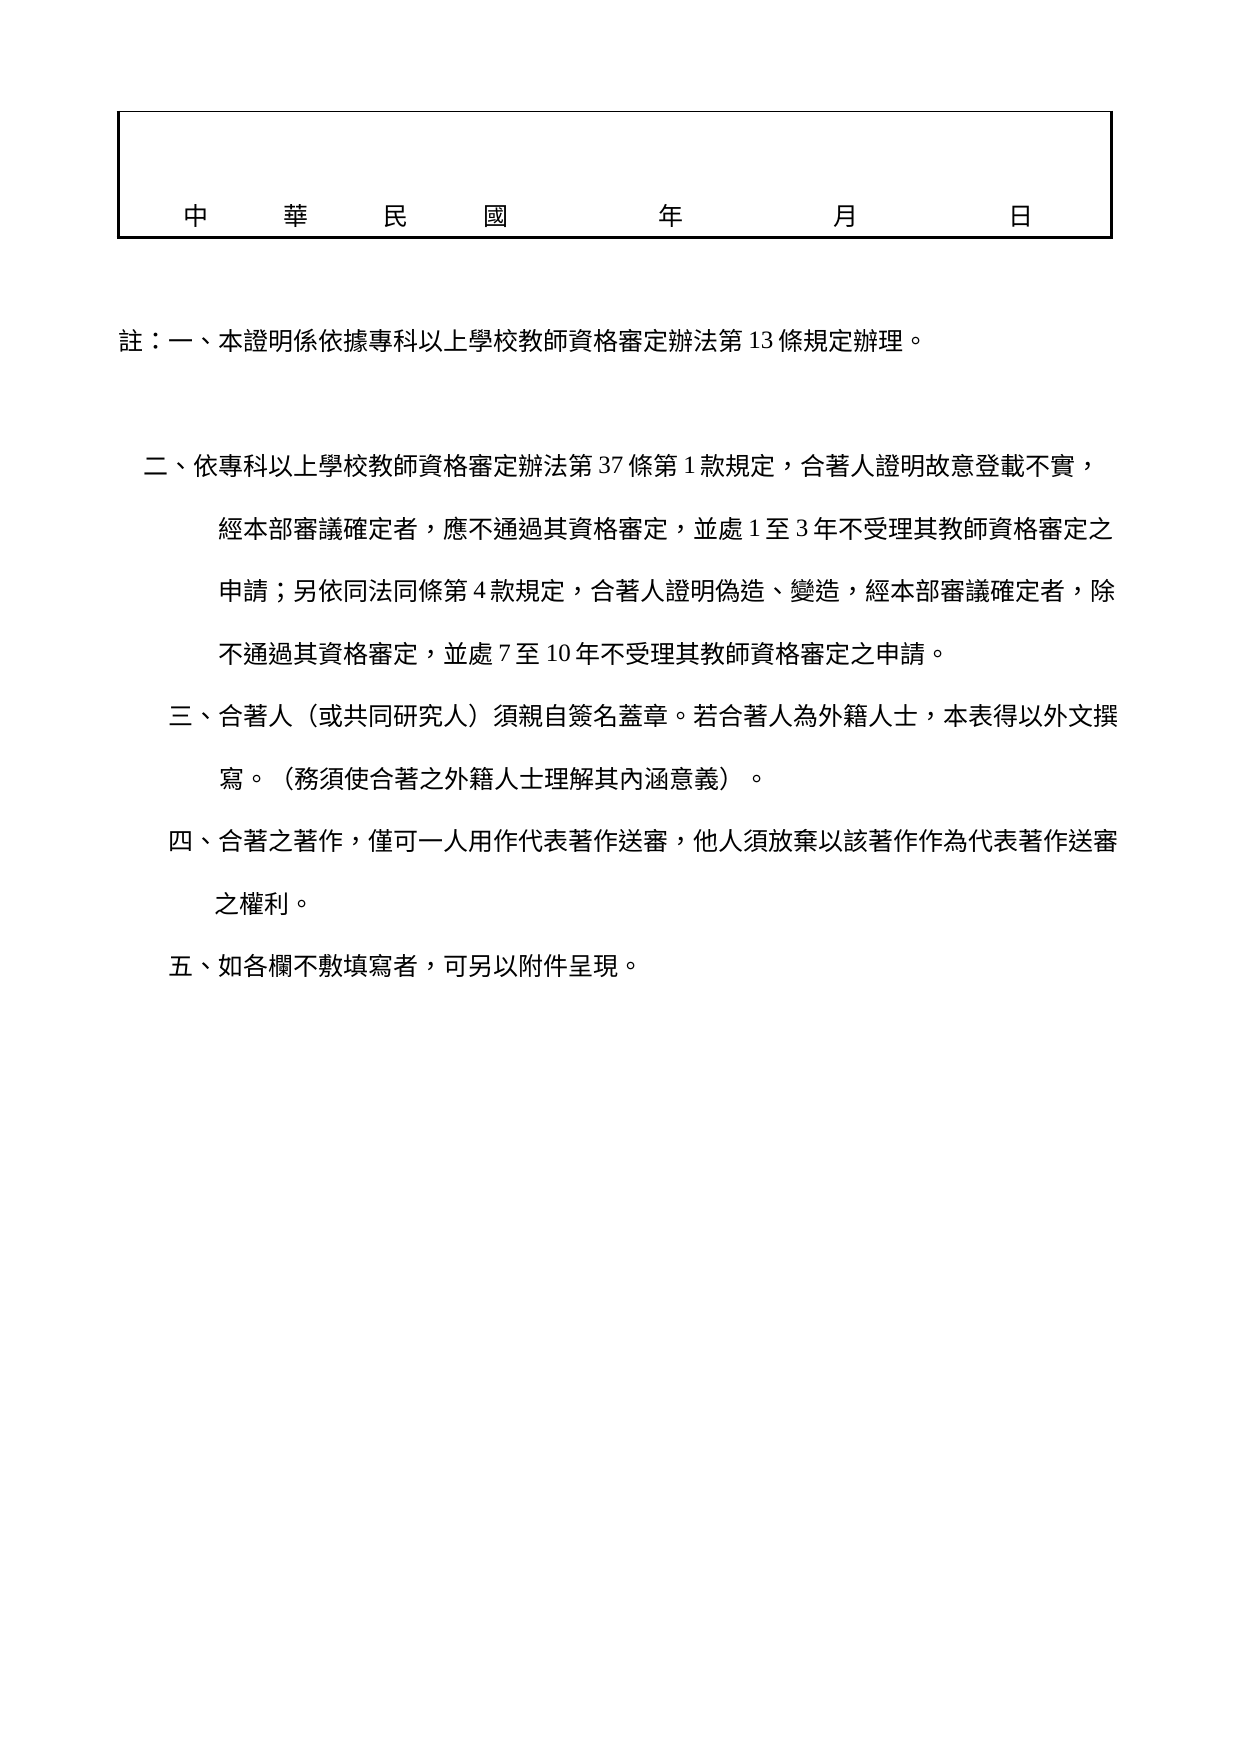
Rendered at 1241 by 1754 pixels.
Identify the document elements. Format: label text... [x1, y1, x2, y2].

table_cell 中 華 民 國 年 月 日 [120, 112, 1110, 236]
text 五、如各欄不敷填寫者，可另以附件呈現。 [118, 923, 1122, 986]
text 註：一、本證明係依據專科以上學校教師資格審定辦法第13條規定辦理。 [118, 298, 1122, 361]
text 四、合著之著作，僅可一人用作代表著作送審，他人須放棄以該著作作為代表著作送審 [118, 798, 1159, 861]
text 三、合著人（或共同研究人）須親自簽名蓋章。若合著人為外籍人士，本表得以外文撰寫。（務須使合著之外籍人士理解其內涵意義）。 [168, 673, 1122, 798]
text 二、依專科以上學校教師資格審定辦法第37條第1款規定，合著人證明故意登載不實，經本部審議確定者，應不通過其資格審定，並處1至3年不受理其教師資格審定之申請；另依同法同條第4款規定，合著人證明偽造、變造，經本部審議確定者，除不通過其資格審定，並處7至10年不受理其教師資格審定之申請。 [118, 423, 1122, 673]
text 之權利。 [214, 861, 1159, 923]
